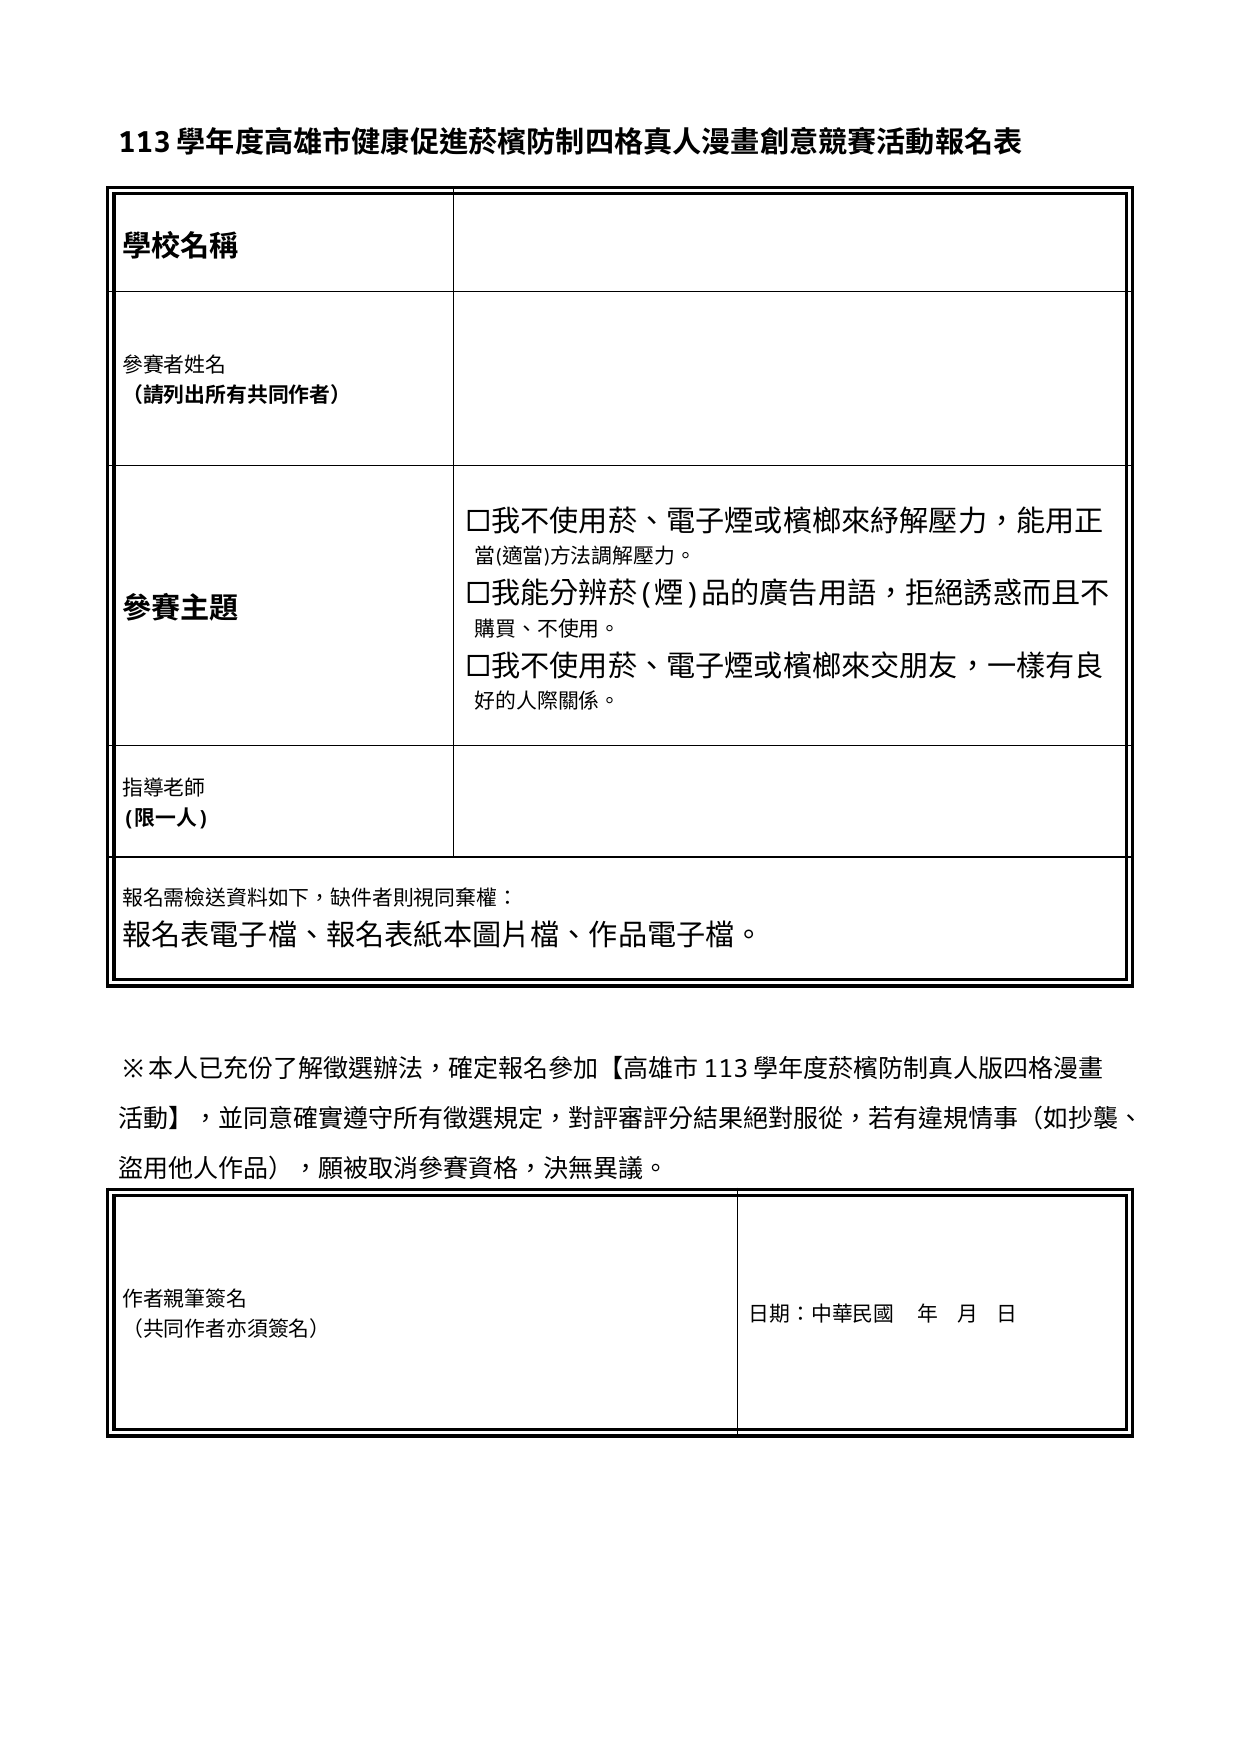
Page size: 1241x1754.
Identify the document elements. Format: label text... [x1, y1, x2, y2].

table_cell 我不使用菸、電子煙或檳榔來紓解壓力，能用正 當(適當)方法調解壓力。 我能分辨菸(煙)品的廣告用語，拒絕誘惑而且不 購買、不使用。 我不使用菸、電子煙或檳榔來交朋友，一樣有良 好的人際關係。 [454, 466, 1125, 745]
text ※本人已充份了解徵選辦法，確定報名參加【高雄市113學年度菸檳防制真人版四格漫畫活動】，並同意確實遵守所有徵選規定，對評審評分結果絕對服從，若有違規情事（如抄襲、盜用他人作品），願被取消參賽資格，決無異議。 [118, 1037, 1122, 1187]
table_cell 指導老師 (限一人) [116, 746, 453, 856]
table_header [454, 195, 1125, 291]
table_cell 報名需檢送資料如下，缺件者則視同棄權： 報名表電子檔、報名表紙本圖片檔、作品電子檔。 [116, 858, 1125, 978]
text 113學年度高雄市健康促進菸檳防制四格真人漫畫創意競賽活動報名表 [118, 118, 1122, 161]
table_cell 參賽主題 [116, 466, 453, 745]
table_cell 參賽者姓名 （請列出所有共同作者） [116, 292, 453, 465]
table_header 日期：中華民國 年 月 日 [738, 1191, 1129, 1428]
table_cell [454, 746, 1125, 856]
table_header 學校名稱 [111, 189, 453, 291]
table_header 作者親筆簽名 （共同作者亦須簽名） [111, 1191, 737, 1428]
table_cell [454, 292, 1125, 465]
table_header [454, 189, 1129, 291]
